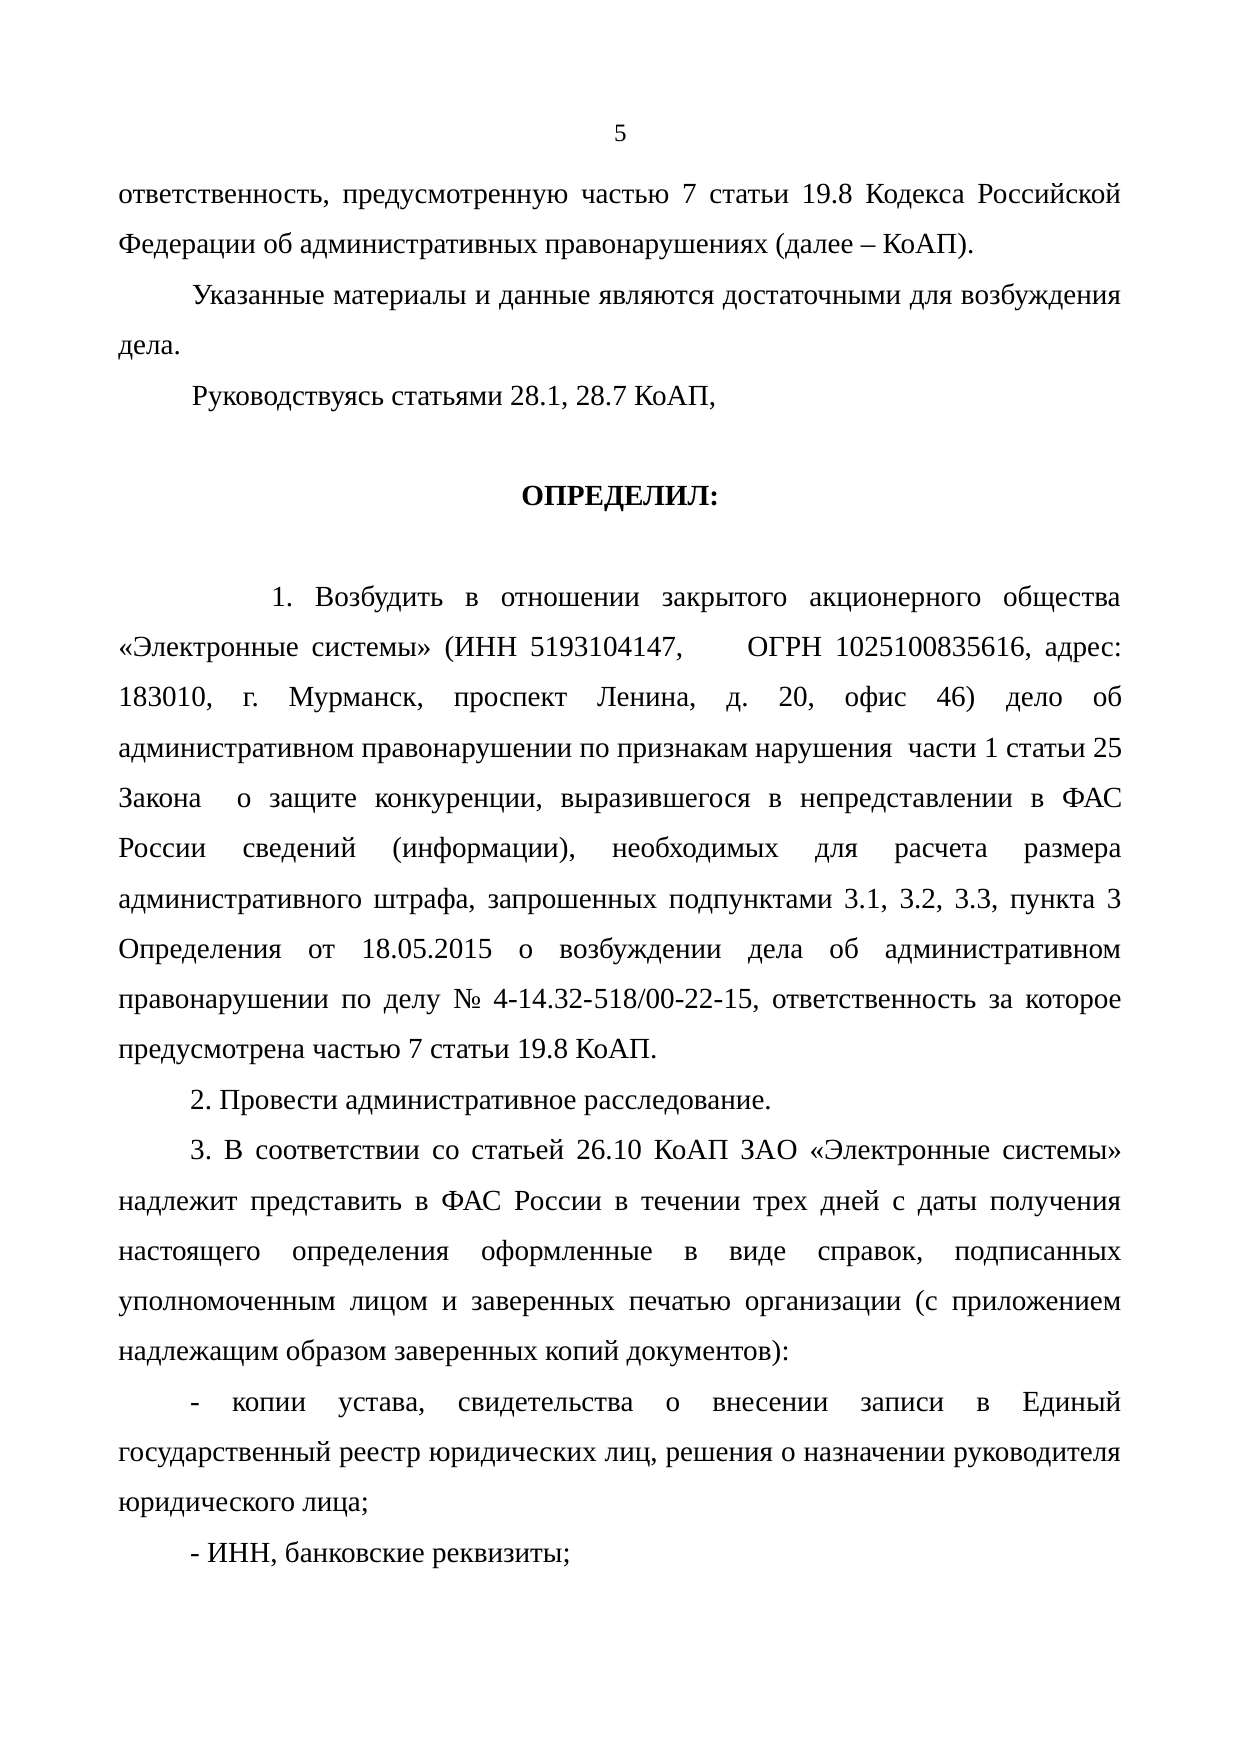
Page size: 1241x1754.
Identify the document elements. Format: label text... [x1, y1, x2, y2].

text - ИНН, банковские реквизиты; [118, 1535, 1122, 1568]
text Руководствуясь статьями 28.1, 28.7 КоАП, [118, 378, 1122, 411]
text ОПРЕДЕЛИЛ: [118, 478, 1122, 512]
text ответственность, предусмотренную частью 7 статьи 19.8 Кодекса Российской Федерации об административных правонарушениях (далее – КоАП). [118, 176, 1122, 260]
text 3. В соответствии со статьей 26.10 КоАП ЗАО «Электронные системы» надлежит представить в ФАС России в течении трех дней с даты получения настоящего определения оформленные в виде справок, подписанных уполномоченным лицом и заверенных печатью организации (с приложением надлежащим образом заверенных копий документов): [118, 1132, 1122, 1367]
text Указанные материалы и данные являются достаточными для возбуждения дела. [118, 277, 1122, 361]
text 2. Провести административное расследование. [118, 1082, 1122, 1116]
list 1. Возбудить в отношении закрытого акционерного общества «Электронные системы» (ИНН 5193104147, ОГРН 1025100835616, адрес: 183010, г. Мурманск, проспект Ленина, д. 20, офис 46) дело об административном правонарушении по признакам нарушения части 1 статьи 25 Закона о защите конкуренции, выразившегося в непредставлении в ФАС России сведений (информации), необходимых для расчета размера административного штрафа, запрошенных подпунктами 3.1, 3.2, 3.3, пункта 3 Определения от 18.05.2015 о возбуждении дела об административном правонарушении по делу № 4-14.32-518/00-22-15, ответственность за которое предусмотрена частью 7 статьи 19.8 КоАП. [118, 579, 1122, 1065]
text - копии устава, свидетельства о внесении записи в Единый государственный реестр юридических лиц, решения о назначении руководителя юридического лица; [118, 1384, 1122, 1518]
